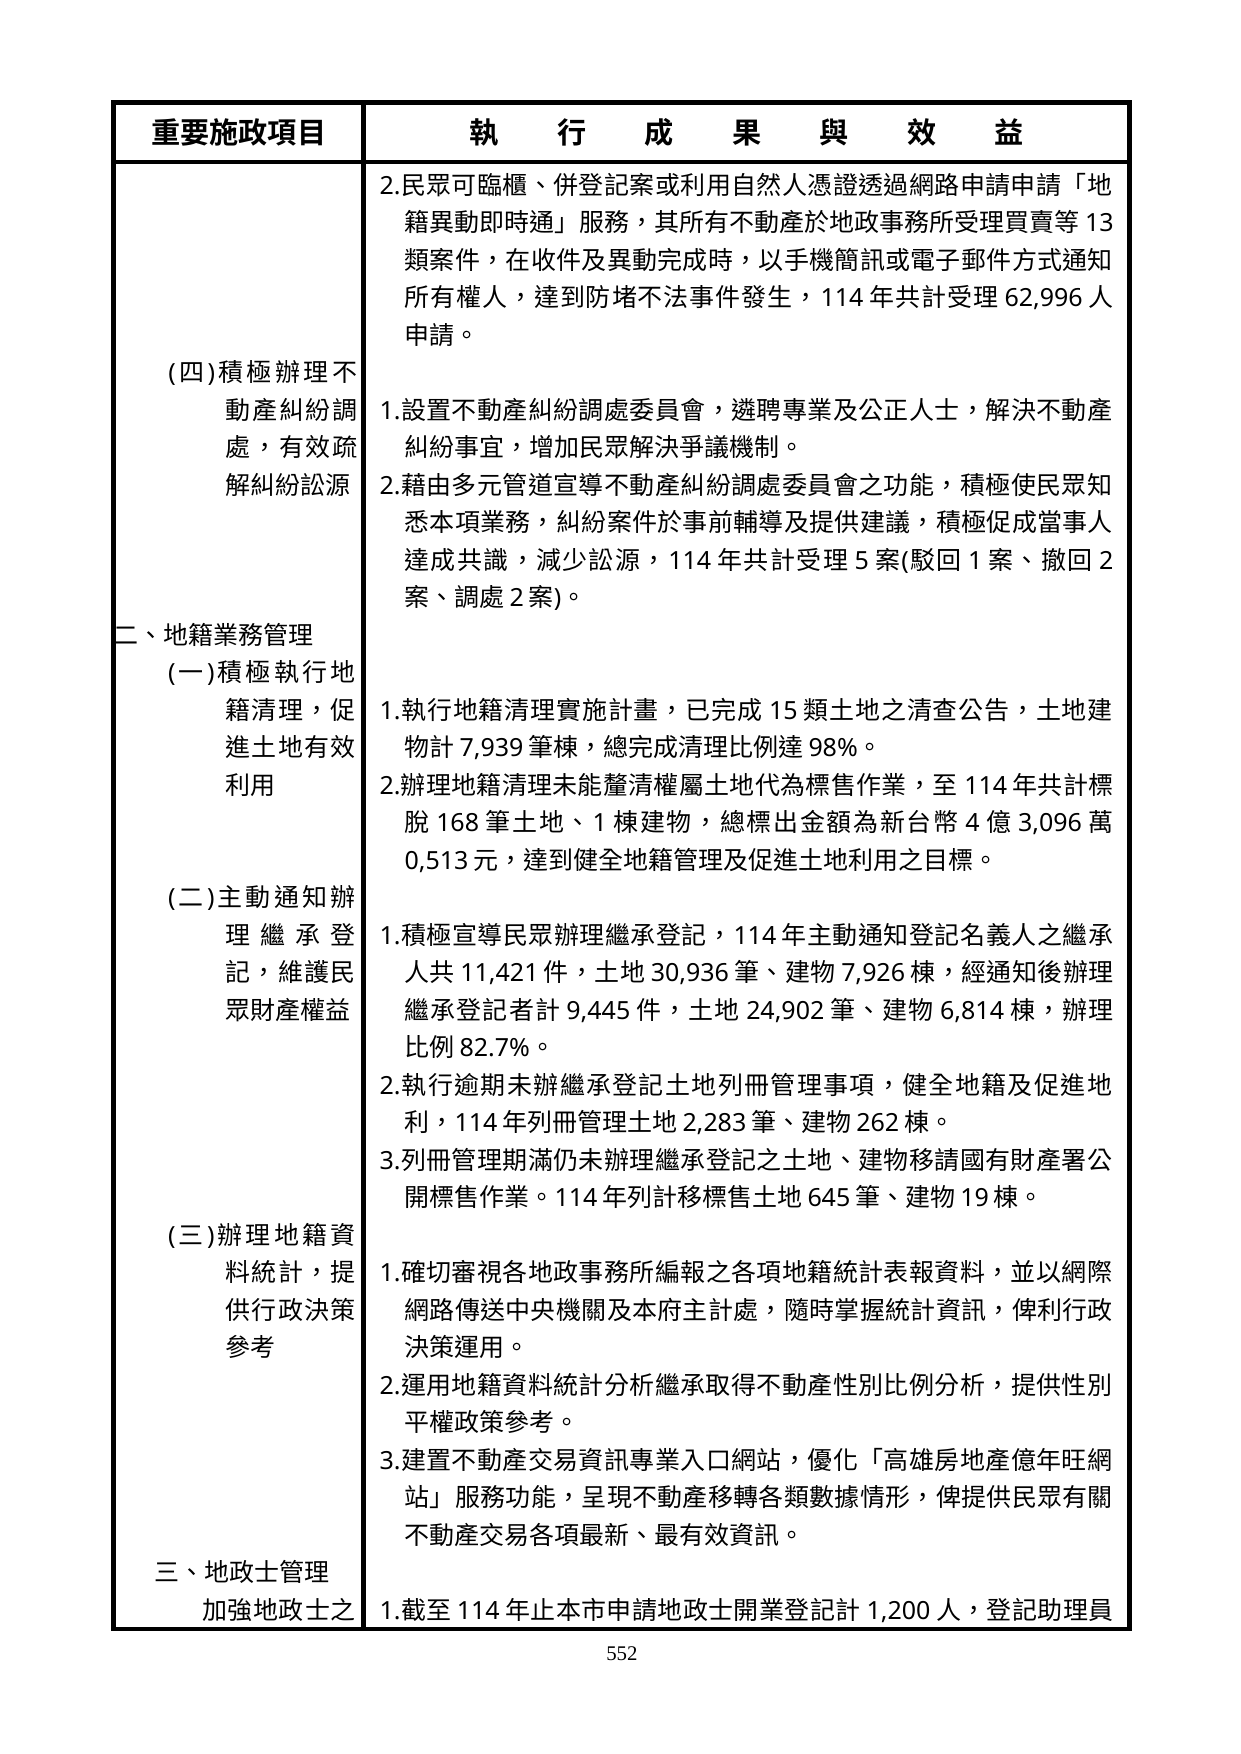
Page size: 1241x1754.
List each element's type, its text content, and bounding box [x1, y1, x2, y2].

table_cell 壹、地籍管理業務 一、土地登記管理 (一)推動智慧地所，提升數位智能服務 (二)推展跨域合作，提供優質地政服務 (三)推廣地籍異動即時通服務，防詐保產 (四)積極辦理不動產糾紛調處，有效疏解糾紛訟源 二、地籍業務管理 (一)積極執行地籍清理，促進土地有效利用 (二)主動通知辦理繼承登記，維護民眾財產權益 (三)辦理地籍資料統計，提供行政決策參考 三、地政士管理 加強地政士之管理 貳、地籍測量業務 一、地籍測量業務督導檢核 (一)戶地測量作業督導檢核 (二)控制測量業務督導檢核 二、戶地測量 三、圖籍管理 (一)晒圖設備更新 (二)圖解地籍圖數值化資料之維護更新 (三)受理地籍圖謄本、地籍參考圖、多目標地籍參考圖申請事宜 (四)辦理圖解數化地籍圖整合建置及都市計劃地形圖套疊作業 四、辦理地籍圖重測及重測糾紛調處 參、地價業務 一、地價管理 (一)公告土地現值調整暨重新規定地價作業 (二)地價指數 二、不動產成交案件實際資訊申報登錄 三、土地徵收補償市價查估 四、地價評議 五、不動產估價師管理 六、租賃住宅服務業之管理 肆、地權業務 一、市有耕地管理 二、三七五出租耕地租佃管理 (一)督導及審核三七五租約登記，以維業佃權益 (二)加強耕地租佃委員之功能，調處租佃爭議以疏減訟源 三、地權限制 (一)依法辦理外國人取得或設定不動產權利 (二)依法辦理大陸地區人民取得、設定或移轉不動產物權事項 四、不動產交易管理 (一)健全不動產經紀業及經紀人員之管理 (二)積極協處不動產消費爭議 (三)配合中央及本府自行辧理預售屋稽查業務 (四)多元管道宣導不動產交易安全及預售屋新制，以保障消費者權益 伍、非都市土地使用編定與管制 一、辦理各種使用地之編定、檢討業務 二、本市非都市土地使用管制工作執行計畫 三、國土計畫業務 陸、公共設施用地取得 一、土地徵收作業 二、公地撥用作業 柒、資訊業務 一、地政及土地開發資訊業務 二、數據通信便民服務 三、地理資訊推動 捌、地政業務（地政事務所執行部份） 一、土地建物登記 二、土地複丈建物測量 三、地籍資料及檔案管理 (一)妥善管理地籍圖冊 (二)貫徹執行檔案法 四、地價查估 玖、土地開發業務 一、市地重劃 (一)第71期市地重劃區 (二)第72期市地重劃區 (三)第81期市地重劃區(大寮眷村開發區) (四)第85期市地重劃區(鳳山車站整體開發區) (五)第91期市地重劃區(觀音湖A區) (六)第92期仁武仁新市地重劃區 (七)第95期市地重劃區(多功能經貿園區特質4B) (八)第97期市地重劃區(路竹區文高用地) (九)第100期市地重劃區(愛河源頭) (十)第102期市地重劃區(岡山致遠村) (十一)第103期市地重劃區(仁武區機1) (十二)第105期市地重劃區(鳳山區公用2、市33及市36) (十三)第106期市地重劃區(仁武區公6) (十四)第107期市地重劃區(龍德東路) (十五)第108期市地重劃區 (十六)第109期市地重劃區 (十七)第110期市地重劃區 (十八)第111期市地重劃區 (十九)第112期市地重劃區 (二十)第113期市地重劃區 (二十一)第114期市地重劃區 (二十二)第115期市地重劃 (二十三)第116期市地重劃區 (二十四)第117期市地重劃區 (二十五)第118期市地重劃區 (二十六)第120期市地重劃區 (二十七)第121期市地重劃區 (二十八)第122期市地重劃區 (二十九)第123期市地重劃區 (三十)第124期市地重劃區 (三十一)第125期市地重劃區 (三十二)第126期市地重劃區 (三十三)燕巢附3市地重劃區 二、區段徵收 (一)大社區段徵收區 (二)205兵工廠區段徵收區 (三)高雄新市鎮第二期發展區(科學園區)區段徵收 (四)聖森路以西區段徵收 三、農地重劃區農水路改善工程 四、抵費地及標售地管理 拾、整體風險管理(含內部控制)推動情形 [116, 164, 361, 1627]
table_header 執 行 成 果 與 效 益 [366, 105, 1127, 159]
table_header 重要施政項目 [116, 105, 361, 159]
table_cell 2.民眾可臨櫃、併登記案或利用自然人憑證透過網路申請申請「地籍異動即時通」服務，其所有不動產於地政事務所受理買賣等13類案件，在收件及異動完成時，以手機簡訊或電子郵件方式通知所有權人，達到防堵不法事件發生，114年共計受理62,996人申請。 1.設置不動產糾紛調處委員會，遴聘專業及公正人士，解決不動產糾紛事宜，增加民眾解決爭議機制。 2.藉由多元管道宣導不動產糾紛調處委員會之功能，積極使民眾知悉本項業務，糾紛案件於事前輔導及提供建議，積極促成當事人達成共識，減少訟源，114年共計受理5案(駁回1案、撤回2案、調處2案)。 1.執行地籍清理實施計畫，已完成15類土地之清查公告，土地建物計7,939筆棟，總完成清理比例達98%。 2.辦理地籍清理未能釐清權屬土地代為標售作業，至114年共計標脫168筆土地、1棟建物，總標出金額為新台幣4億3,096萬0,513元，達到健全地籍管理及促進土地利用之目標。 1.積極宣導民眾辦理繼承登記，114年主動通知登記名義人之繼承人共11,421件，土地30,936筆、建物7,926棟，經通知後辦理繼承登記者計9,445件，土地24,902筆、建物6,814棟，辦理比例82.7%。 2.執行逾期未辦繼承登記土地列冊管理事項，健全地籍及促進地利，114年列冊管理土地2,283筆、建物262棟。 3.列冊管理期滿仍未辦理繼承登記之土地、建物移請國有財產署公開標售作業。114年列計移標售土地645筆、建物19棟。 1.確切審視各地政事務所編報之各項地籍統計表報資料，並以網際網路傳送中央機關及本府主計處，隨時掌握統計資訊，俾利行政決策運用。 2.運用地籍資料統計分析繼承取得不動產性別比例分析，提供性別平權政策參考。 3.建置不動產交易資訊專業入口網站，優化「高雄房地產億年旺網站」服務功能，呈現不動產移轉各類數據情形，俾提供民眾有關不動產交易各項最新、最有效資訊。 1.截至114年止本市申請地政士開業登記計1,200人，登記助理員 [366, 164, 1127, 1627]
